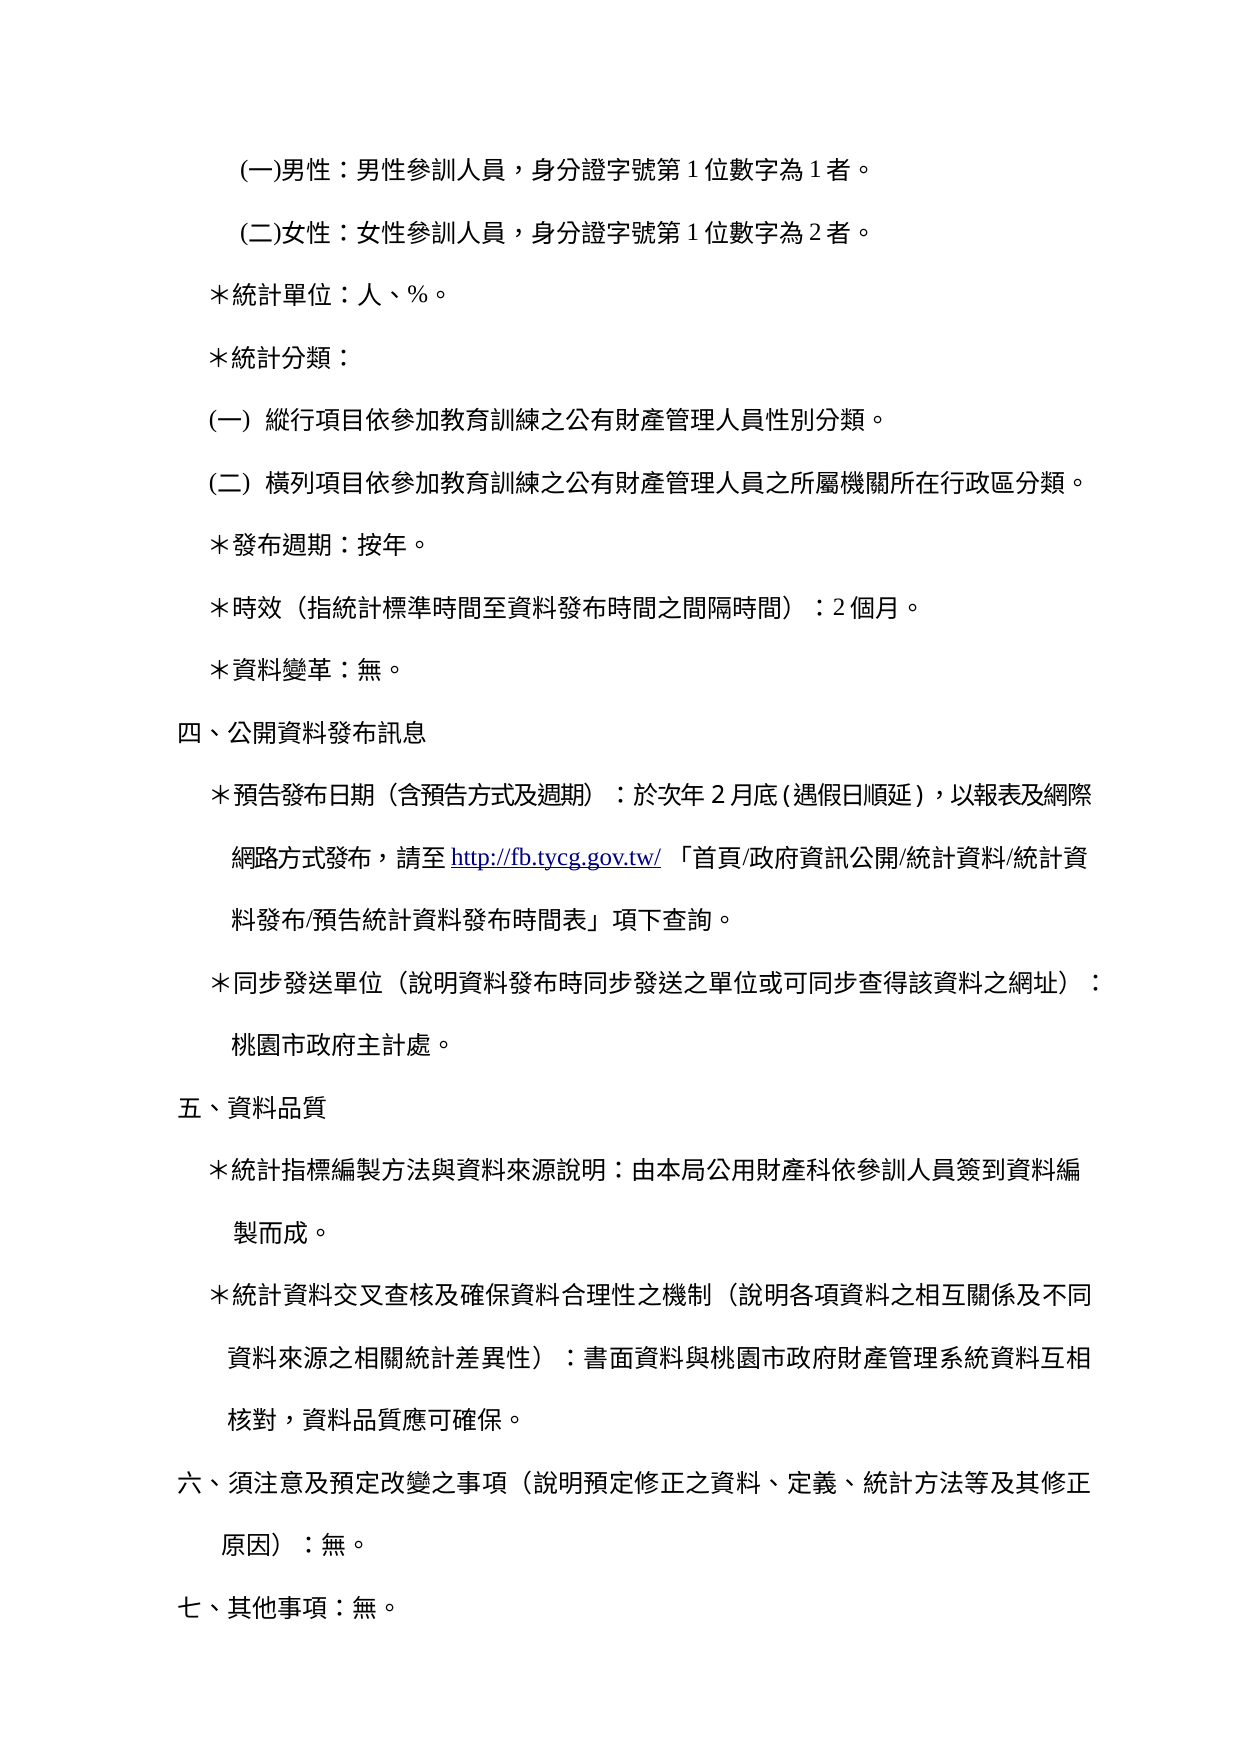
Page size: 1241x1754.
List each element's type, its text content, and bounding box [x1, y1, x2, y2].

text ＊統計資料交叉查核及確保資料合理性之機制（說明各項資料之相互關係及不同資料來源之相關統計差異性）：書面資料與桃園市政府財產管理系統資料互相核對，資料品質應可確保。 [207, 1252, 1093, 1439]
text (一)男性：男性參訓人員，身分證字號第1位數字為1者。 [240, 127, 1093, 189]
text ＊時效（指統計標準時間至資料發布時間之間隔時間）：2個月。 [208, 564, 1093, 627]
text 七、其他事項：無。 [177, 1564, 1093, 1627]
text 六、須注意及預定改變之事項（說明預定修正之資料、定義、統計方法等及其修正原因）：無。 [177, 1439, 1093, 1564]
text (二) 橫列項目依參加教育訓練之公有財產管理人員之所屬機關所在行政區分類。 [177, 439, 1078, 502]
text ＊統計單位：人、%。 [207, 252, 1093, 314]
text ＊統計指標編製方法與資料來源說明：由本局公用財產科依參訓人員簽到資料編製而成。 [206, 1127, 1093, 1252]
text ＊發布週期：按年。 [208, 502, 1093, 564]
text ＊資料變革：無。 [208, 627, 1093, 689]
text (二)女性：女性參訓人員，身分證字號第1位數字為2者。 [240, 189, 1093, 252]
text 五、資料品質 [177, 1064, 1127, 1127]
text ＊預告發布日期（含預告方式及週期）：於次年2月底(遇假日順延)，以報表及網際網路方式發布，請至http://fb.tycg.gov.tw/ 「首頁/政府資訊公開/統計資料/統計資料發布/預告統計資料發布時間表」項下查詢。 [209, 752, 1093, 939]
text (一) 縱行項目依參加教育訓練之公有財產管理人員性別分類。 [177, 377, 1078, 439]
text 四、公開資料發布訊息 [177, 689, 1093, 752]
text ＊統計分類： [207, 314, 1078, 377]
text ＊同步發送單位（說明資料發布時同步發送之單位或可同步查得該資料之網址）：桃園市政府主計處。 [209, 939, 1093, 1064]
